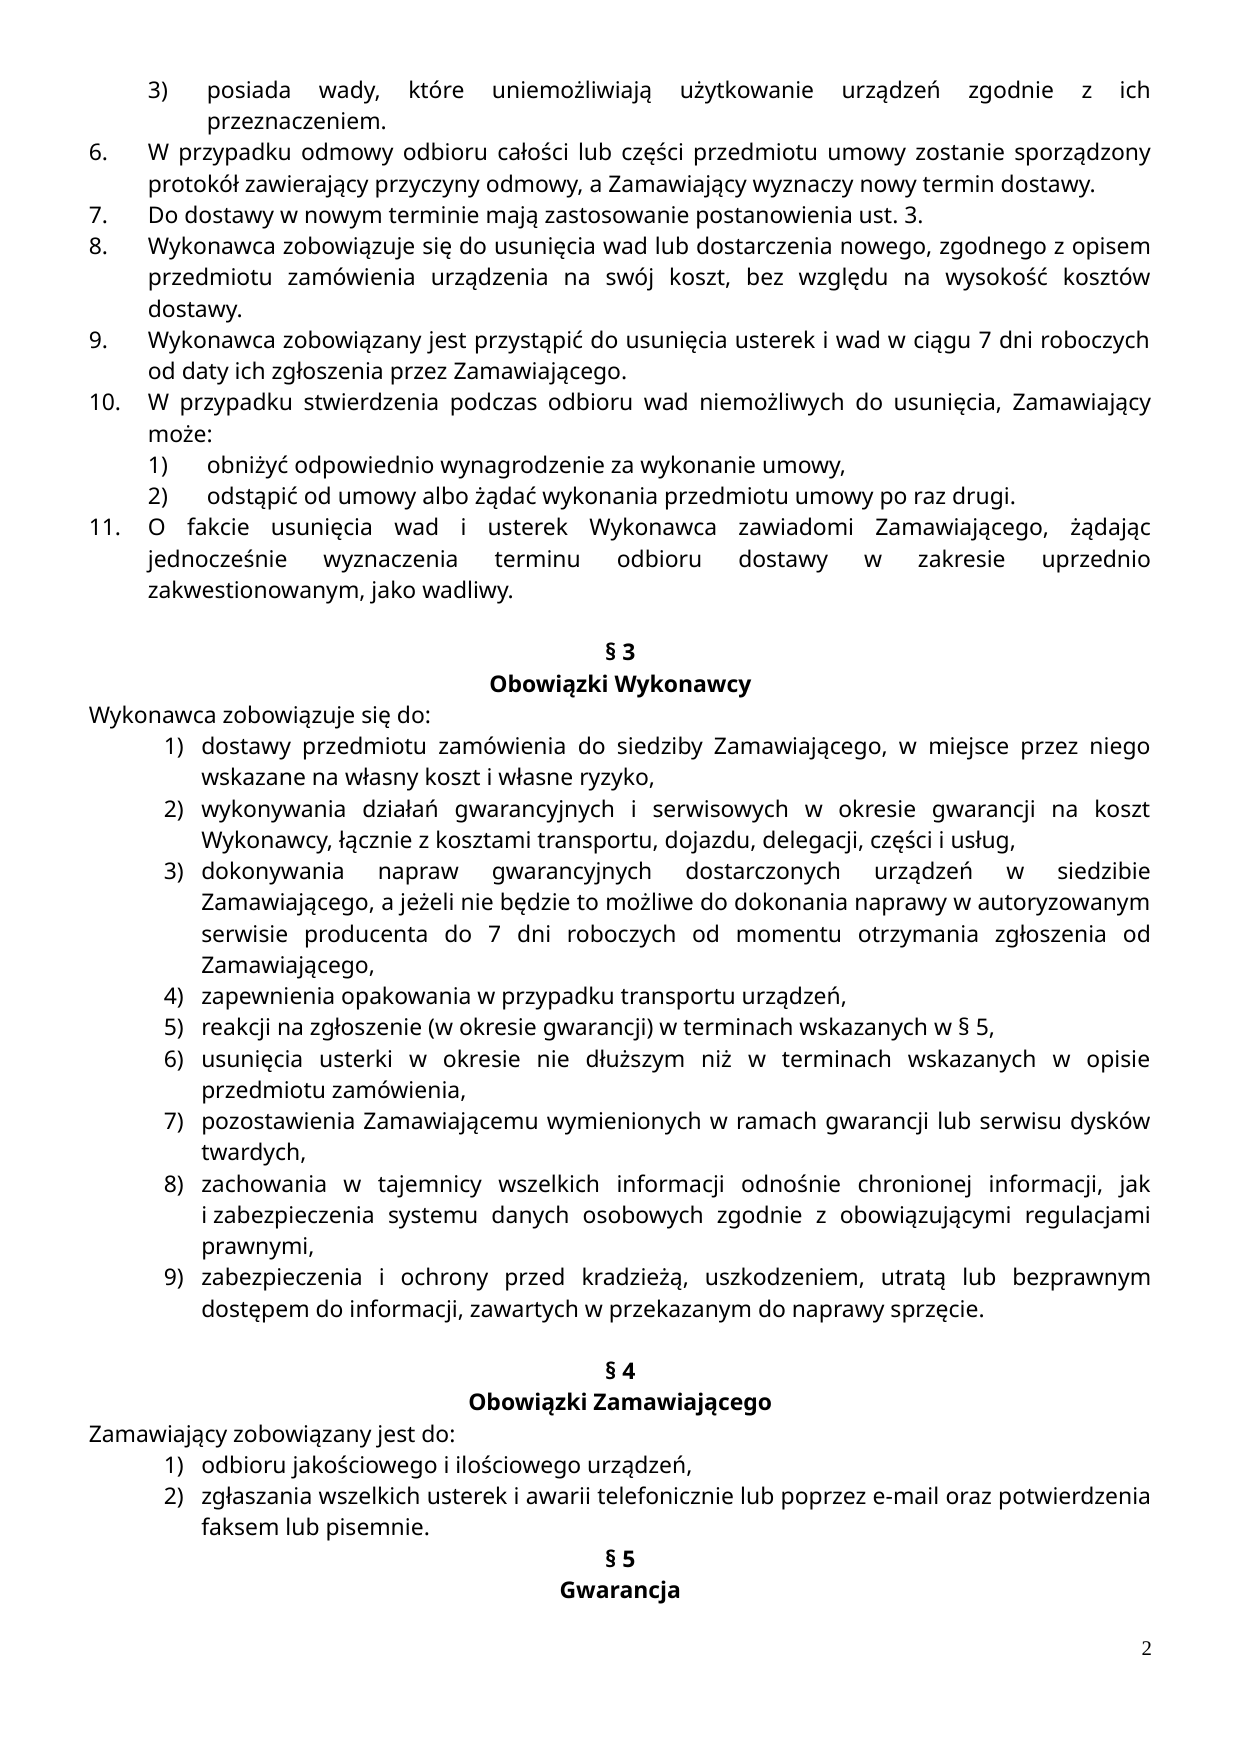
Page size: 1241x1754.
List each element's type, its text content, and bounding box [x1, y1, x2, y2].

list W przypadku stwierdzenia podczas odbioru wad niemożliwych do usunięcia, Zamawiający może: [88, 386, 1152, 449]
list reakcji na zgłoszenie (w okresie gwarancji) w terminach wskazanych w § 5, [163, 1011, 1152, 1042]
list zgłaszania wszelkich usterek i awarii telefonicznie lub poprzez e-mail oraz potwierdzenia faksem lub pisemnie. [163, 1480, 1152, 1542]
text Obowiązki Wykonawcy [88, 667, 1152, 699]
list O fakcie usunięcia wad i usterek Wykonawca zawiadomi Zamawiającego, żądając jednocześnie wyznaczenia terminu odbioru dostawy w zakresie uprzednio zakwestionowanym, jako wadliwy. [88, 511, 1152, 605]
list usunięcia usterki w okresie nie dłuższym niż w terminach wskazanych w opisie przedmiotu zamówienia, [163, 1042, 1152, 1105]
list zachowania w tajemnicy wszelkich informacji odnośnie chronionej informacji, jak i zabezpieczenia systemu danych osobowych zgodnie z obowiązującymi regulacjami prawnymi, [163, 1167, 1152, 1261]
list Wykonawca zobowiązuje się do usunięcia wad lub dostarczenia nowego, zgodnego z opisem przedmiotu zamówienia urządzenia na swój koszt, bez względu na wysokość kosztów dostawy. [88, 230, 1152, 324]
list W przypadku odmowy odbioru całości lub części przedmiotu umowy zostanie sporządzony protokół zawierający przyczyny odmowy, a Zamawiający wyznaczy nowy termin dostawy. [88, 136, 1152, 199]
text § 5 [88, 1542, 1152, 1574]
text § 3 [88, 636, 1152, 667]
text Obowiązki Zamawiającego [88, 1386, 1152, 1417]
text Zamawiający zobowiązany jest do: [88, 1417, 1152, 1449]
text § 4 [88, 1355, 1152, 1386]
list odbioru jakościowego i ilościowego urządzeń, [163, 1449, 1152, 1480]
list posiada wady, które uniemożliwiają użytkowanie urządzeń zgodnie z ich przeznaczeniem. [148, 74, 1152, 136]
list zabezpieczenia i ochrony przed kradzieżą, uszkodzeniem, utratą lub bezprawnym dostępem do informacji, zawartych w przekazanym do naprawy sprzęcie. [163, 1261, 1152, 1324]
list wykonywania działań gwarancyjnych i serwisowych w okresie gwarancji na koszt Wykonawcy, łącznie z kosztami transportu, dojazdu, delegacji, części i usług, [163, 792, 1152, 855]
list Wykonawca zobowiązany jest przystąpić do usunięcia usterek i wad w ciągu 7 dni roboczych od daty ich zgłoszenia przez Zamawiającego. [88, 324, 1152, 386]
text Gwarancja [88, 1574, 1152, 1605]
list odstąpić od umowy albo żądać wykonania przedmiotu umowy po raz drugi. [148, 480, 1152, 511]
list Do dostawy w nowym terminie mają zastosowanie postanowienia ust. 3. [88, 199, 1152, 230]
list zapewnienia opakowania w przypadku transportu urządzeń, [163, 980, 1152, 1011]
list obniżyć odpowiednio wynagrodzenie za wykonanie umowy, [148, 449, 1152, 480]
text Wykonawca zobowiązuje się do: [88, 699, 1152, 730]
list dostawy przedmiotu zamówienia do siedziby Zamawiającego, w miejsce przez niego wskazane na własny koszt i własne ryzyko, [163, 730, 1152, 792]
list dokonywania napraw gwarancyjnych dostarczonych urządzeń w siedzibie Zamawiającego, a jeżeli nie będzie to możliwe do dokonania naprawy w autoryzowanym serwisie producenta do 7 dni roboczych od momentu otrzymania zgłoszenia od Zamawiającego, [163, 855, 1152, 980]
list pozostawienia Zamawiającemu wymienionych w ramach gwarancji lub serwisu dysków twardych, [163, 1105, 1152, 1167]
